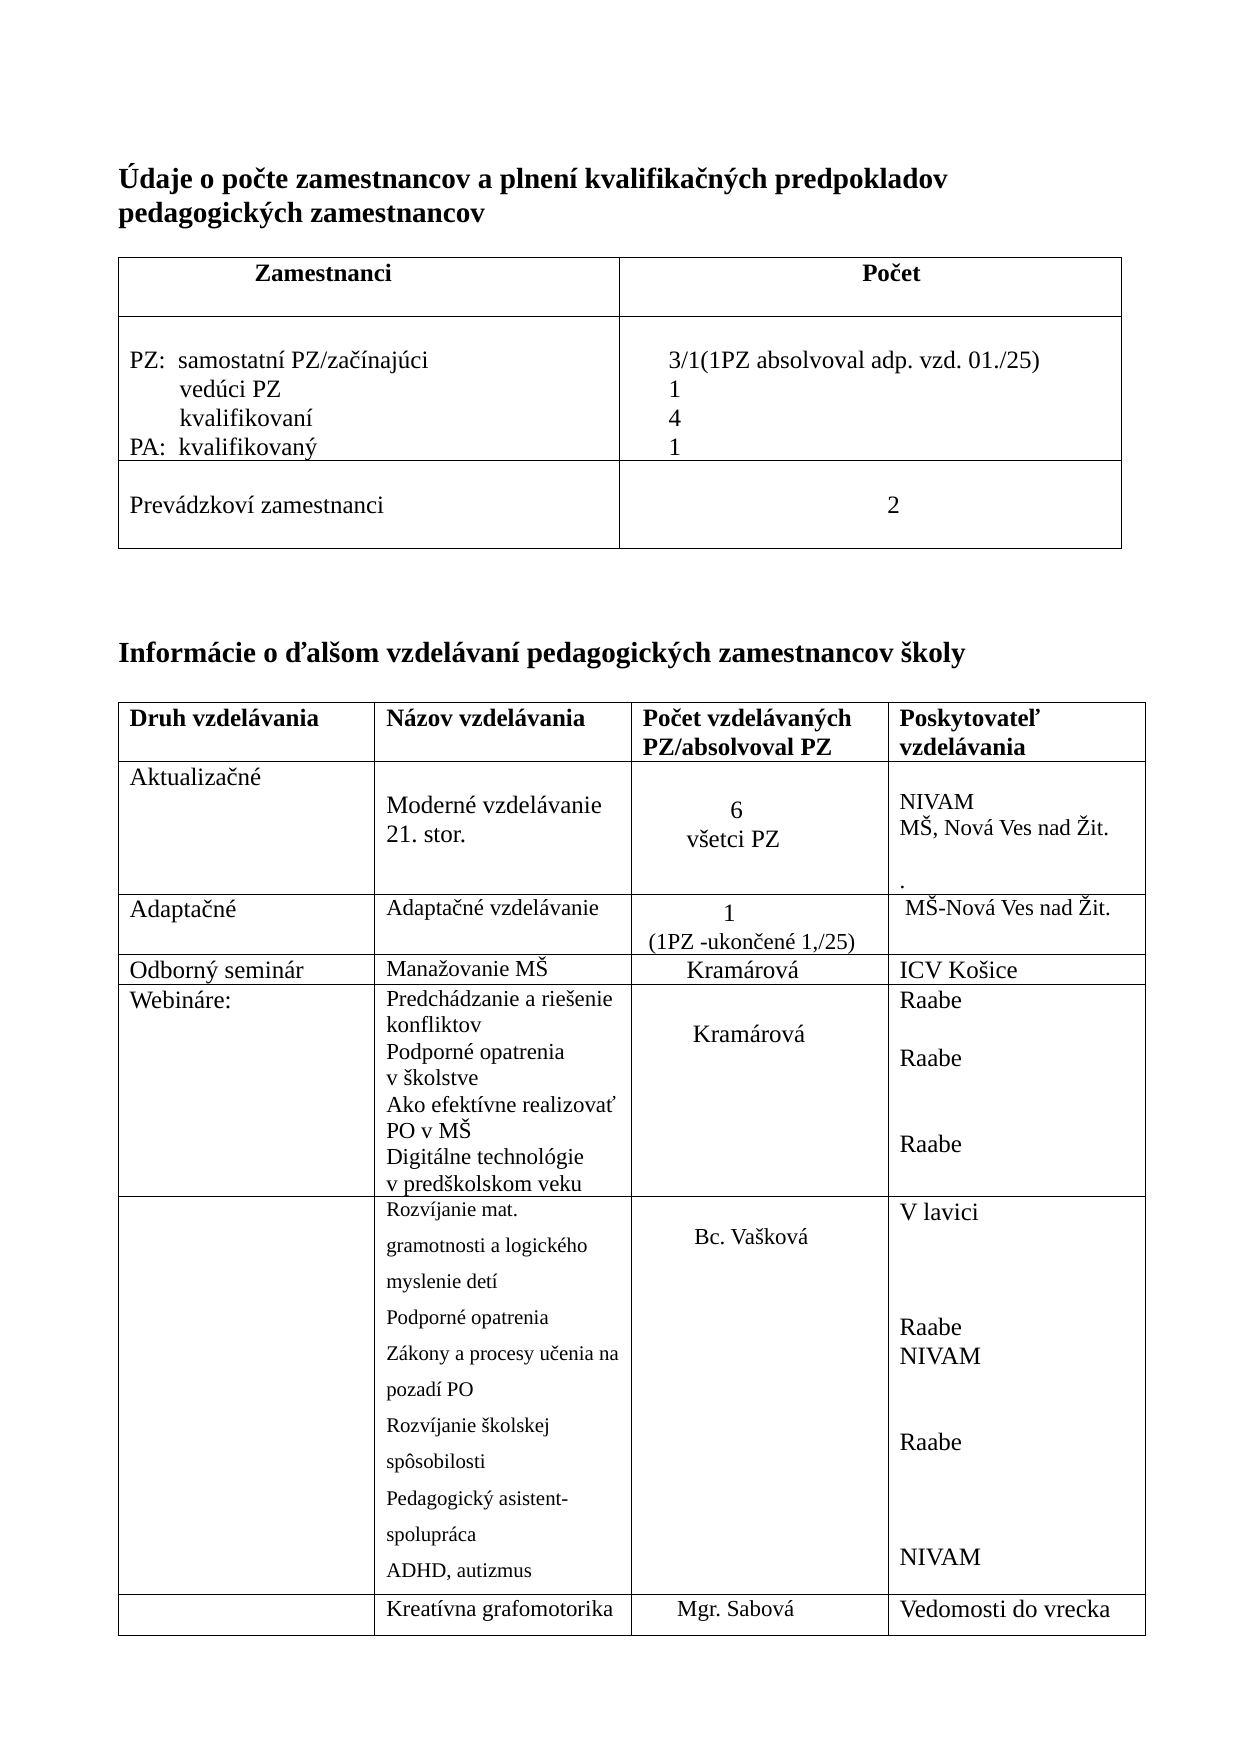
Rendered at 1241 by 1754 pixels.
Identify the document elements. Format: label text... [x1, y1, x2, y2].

table_cell Adaptačné vzdelávanie [375, 895, 631, 954]
table_header Poskytovateľ vzdelávania [889, 703, 1145, 761]
table_cell 2 [620, 461, 1121, 548]
table_cell Bc. Vašková [632, 1197, 888, 1593]
table_cell NIVAM MŠ, Nová Ves nad Žit. . [889, 762, 1145, 893]
table_cell Odborný seminár [119, 955, 374, 984]
table_header Druh vzdelávania [119, 703, 374, 761]
text Informácie o ďalšom vzdelávaní pedagogických zamestnancov školy [118, 635, 1122, 668]
table_cell Rozvíjanie mat. gramotnosti a logického myslenie detí Podporné opatrenia Zákony a procesy učenia na pozadí PO Rozvíjanie školskej spôsobilosti Pedagogický asistent-spolupráca ADHD, autizmus [375, 1197, 631, 1593]
table_header Zamestnanci [119, 258, 619, 316]
table_cell Raabe Raabe Raabe [889, 985, 1145, 1196]
table_cell 3/1(1PZ absolvoval adp. vzd. 01./25) 1 4 1 [620, 317, 1121, 460]
table_cell Adaptačné [119, 895, 374, 954]
text Údaje o počte zamestnancov a plnení kvalifikačných predpokladov pedagogických zamestnancov [118, 161, 1122, 228]
table_cell [119, 1595, 374, 1635]
table_cell Webináre: [119, 985, 374, 1196]
table_cell Moderné vzdelávanie 21. stor. [375, 762, 631, 893]
table_cell Mgr. Sabová [632, 1595, 888, 1635]
table_cell Kramárová [632, 985, 888, 1196]
table_header Názov vzdelávania [375, 703, 631, 761]
table_cell PZ: samostatní PZ/začínajúci vedúci PZ kvalifikovaní PA: kvalifikovaný [119, 317, 619, 460]
table_cell MŠ-Nová Ves nad Žit. [889, 895, 1145, 954]
table_cell Prevádzkoví zamestnanci [119, 461, 619, 548]
table_header Počet vzdelávaných PZ/absolvoval PZ [632, 703, 888, 761]
table_cell Aktualizačné [119, 762, 374, 893]
table_cell 6 všetci PZ [632, 762, 888, 893]
table_cell [119, 1197, 374, 1593]
table_cell ICV Košice [889, 955, 1145, 984]
table_header Počet [620, 258, 1121, 316]
table_cell Vedomosti do vrecka [889, 1595, 1145, 1635]
table_cell Kramárová [632, 955, 888, 984]
table_cell 1 (1PZ -ukončené 1,/25) [632, 895, 888, 954]
table_cell Kreatívna grafomotorika [375, 1595, 631, 1635]
table_cell V lavici Raabe NIVAM Raabe NIVAM [889, 1197, 1145, 1593]
table_cell Manažovanie MŠ [375, 955, 631, 984]
table_cell Predchádzanie a riešenie konfliktov Podporné opatrenia v školstve Ako efektívne realizovať PO v MŠ Digitálne technológie v predškolskom veku [375, 985, 631, 1196]
